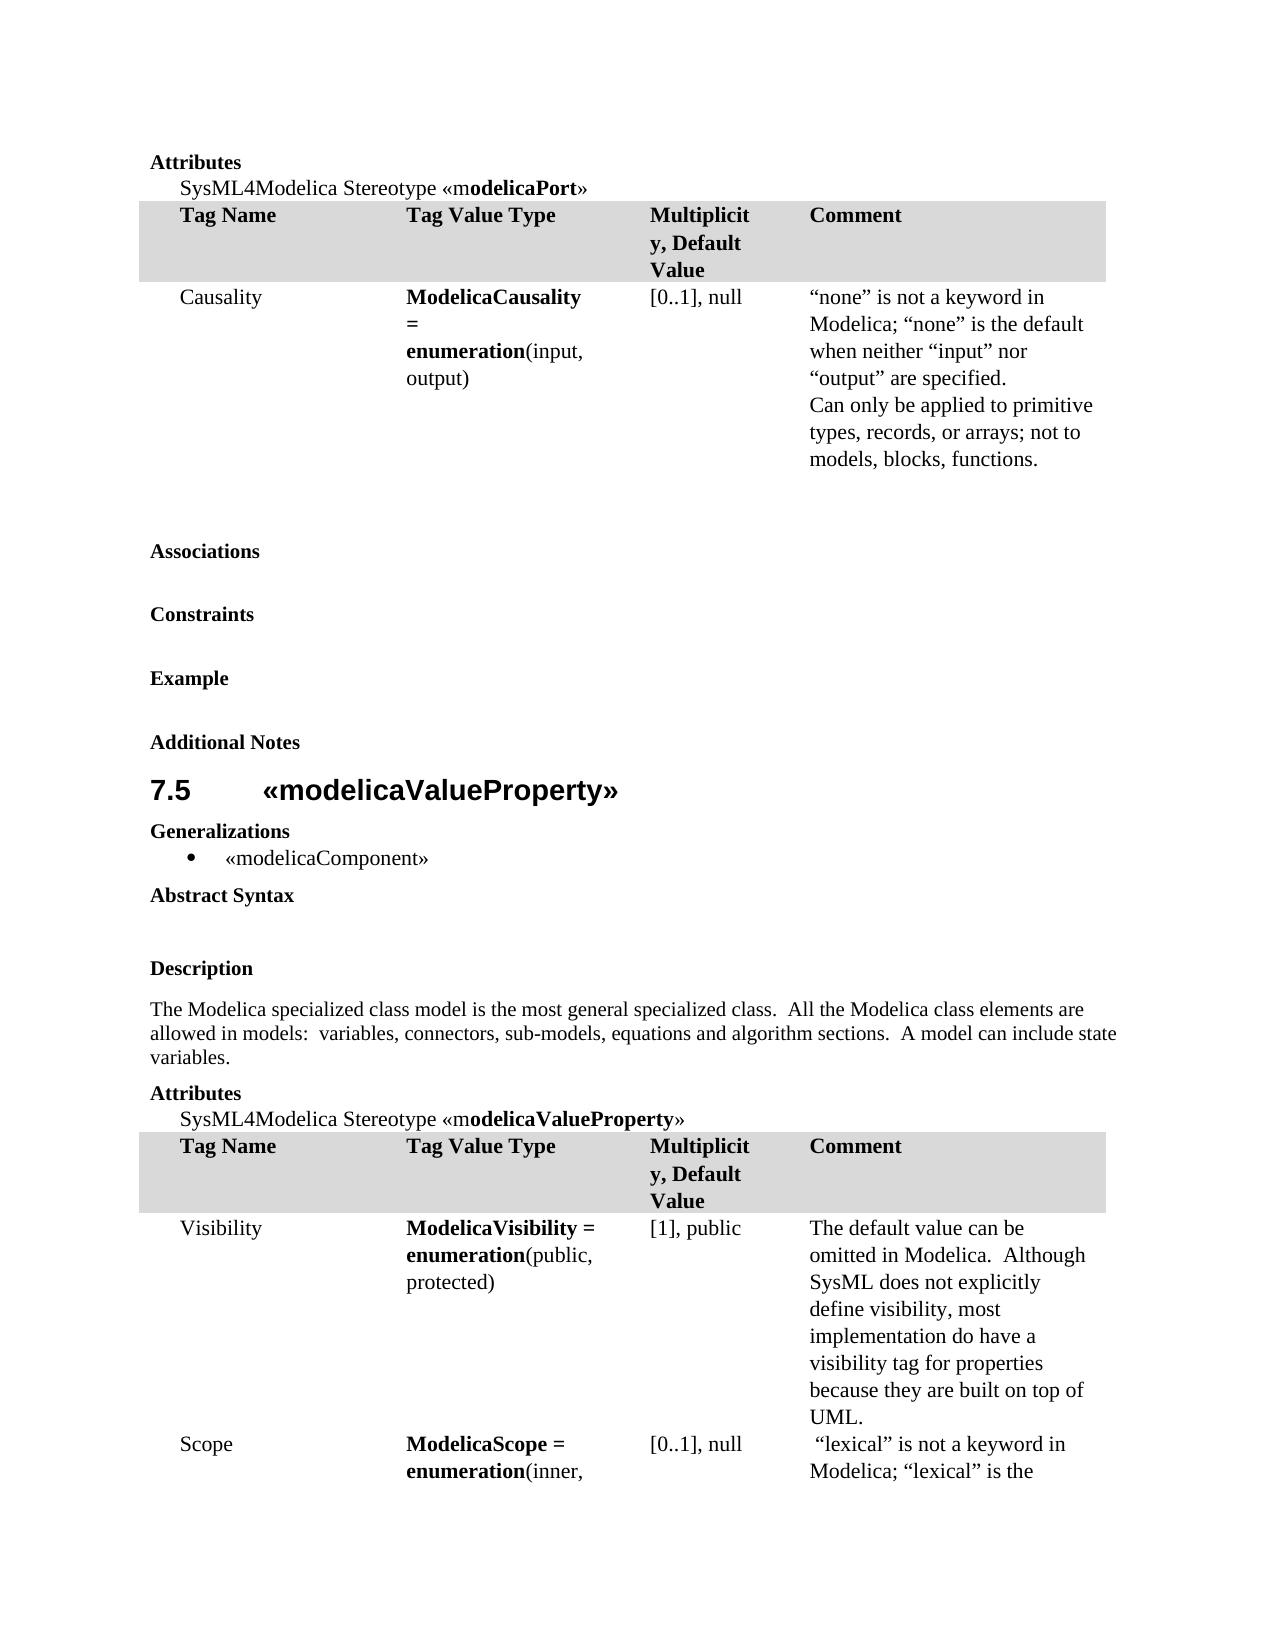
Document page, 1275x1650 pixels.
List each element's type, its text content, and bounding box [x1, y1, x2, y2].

subtitle Generalizations [150, 819, 1125, 843]
subtitle Constraints [150, 602, 1125, 626]
subtitle Associations [150, 539, 1125, 563]
table_header Tag Name [139, 1132, 366, 1213]
table_header Comment [769, 201, 1106, 282]
subtitle Example [150, 666, 1125, 690]
table_header Multiplicity, Default Value [609, 1132, 769, 1213]
table_cell “none” is not a keyword in Modelica; “none” is the default when neither “input” nor “output” are specified. Can only be applied to primitive types, records, or arrays; not to models, blocks, functions. [769, 283, 1106, 499]
text Abstract Syntax [150, 883, 1125, 907]
table_cell The default value can be omitted in Modelica. Although SysML does not explicitly define visibility, most implementation do have a visibility tag for properties because they are built on top of UML. [769, 1214, 1106, 1430]
table_cell Scope [139, 1430, 366, 1484]
text The Modelica specialized class model is the most general specialized class. All the Modelica class elements are allowed in models: variables, connectors, sub-models, equations and algorithm sections. A model can include state variables. [150, 996, 1125, 1069]
subtitle «modelicaValueProperty» [150, 773, 1125, 807]
table_cell ModelicaVisibility = enumeration(public, protected) [366, 1214, 609, 1430]
table_header Comment [769, 1132, 1106, 1213]
table_cell Causality [139, 283, 366, 499]
table_cell “lexical” is not a keyword in Modelica; “lexical” is the [769, 1430, 1106, 1484]
table_cell [0..1], null [609, 1430, 769, 1484]
table_header Tag Value Type [366, 201, 609, 282]
table_cell ModelicaCausality = enumeration(input, output) [366, 283, 609, 499]
table_cell ModelicaScope = enumeration(inner, [366, 1430, 609, 1484]
table_cell Visibility [139, 1214, 366, 1430]
table_header Multiplicity, Default Value [609, 201, 769, 282]
text SysML4Modelica Stereotype «modelicaValueProperty» [179, 1105, 1125, 1132]
subtitle Additional Notes [150, 729, 1125, 754]
text SysML4Modelica Stereotype «modelicaPort» [179, 174, 1125, 201]
subtitle Description [150, 956, 1125, 980]
list «modelicaComponent» [187, 843, 1125, 870]
subtitle Attributes [150, 150, 1125, 174]
subtitle Attributes [150, 1081, 1125, 1105]
table_cell [0..1], null [609, 283, 769, 499]
table_cell [1], public [609, 1214, 769, 1430]
table_header Tag Value Type [366, 1132, 609, 1213]
table_header Tag Name [139, 201, 366, 282]
